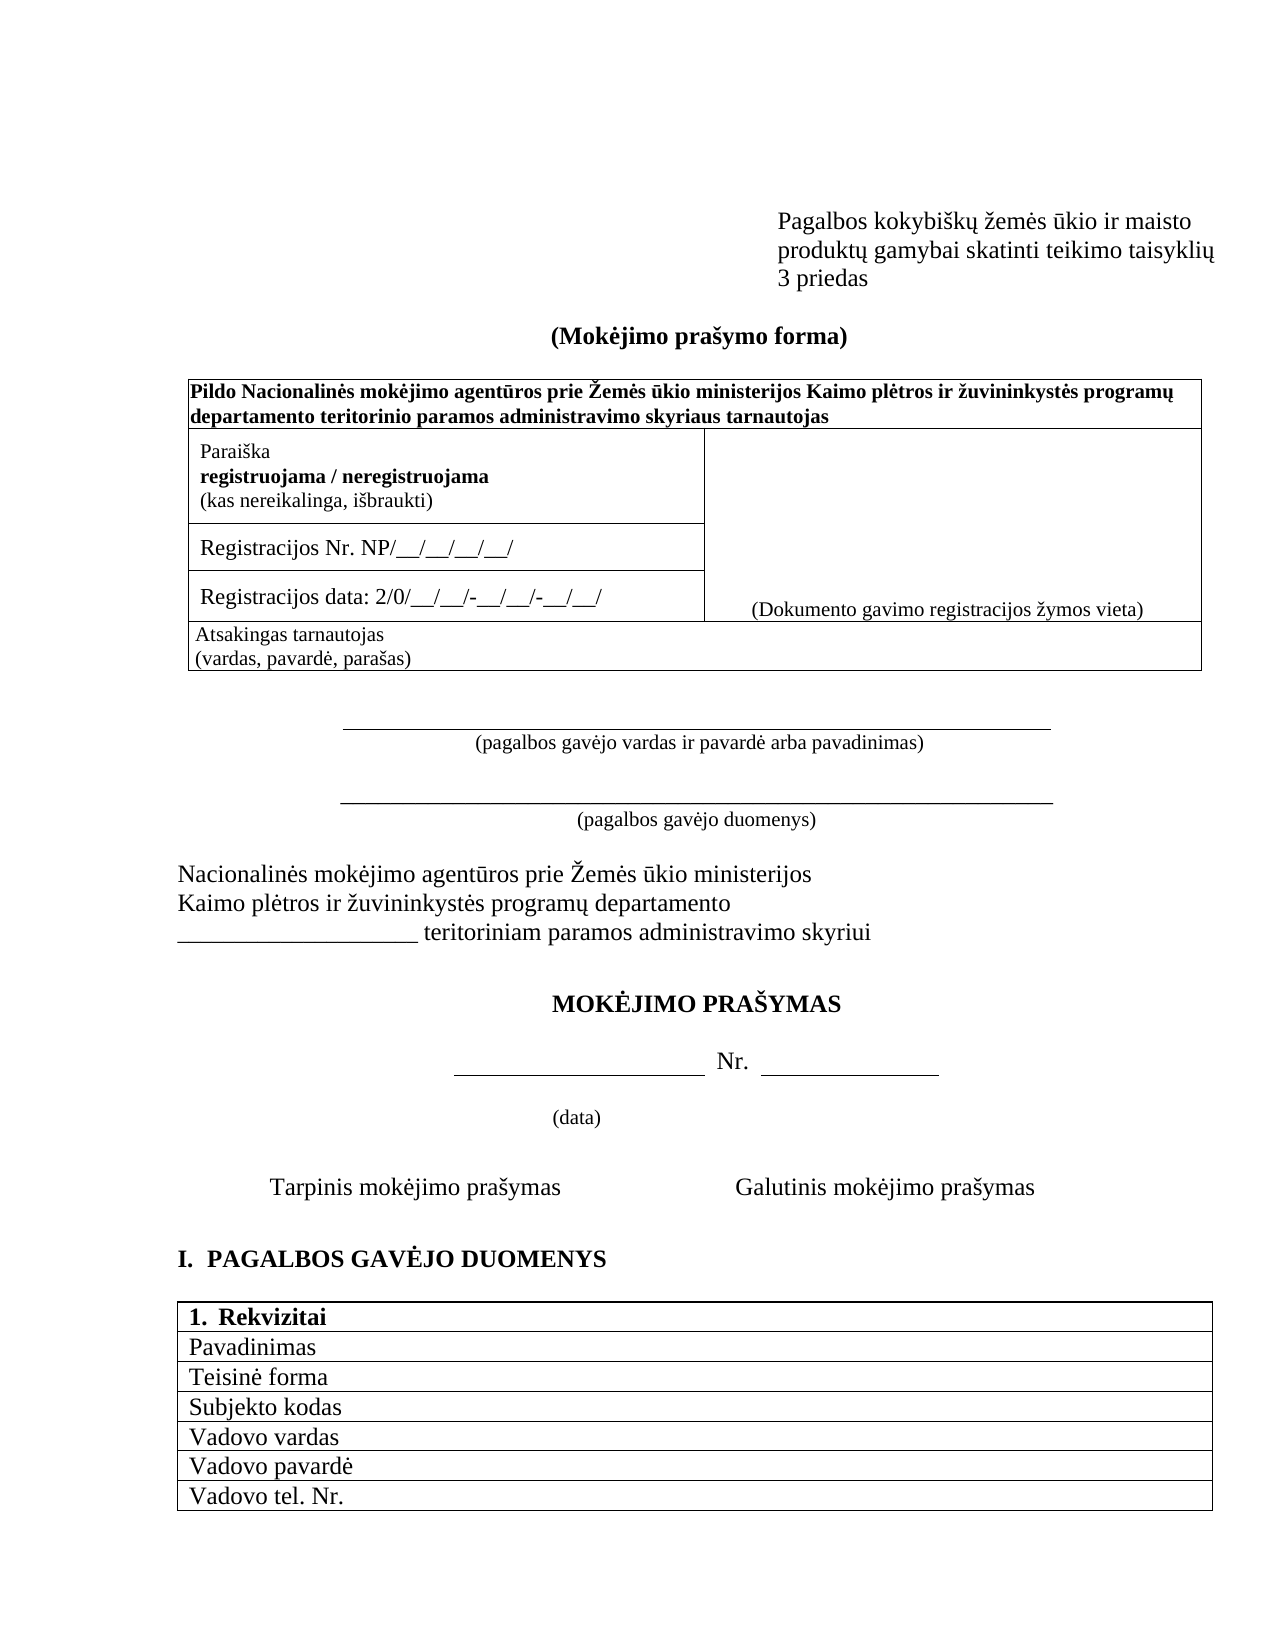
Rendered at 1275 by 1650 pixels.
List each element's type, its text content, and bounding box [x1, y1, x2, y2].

table_cell Registracijos Nr. NP/__/__/__/__/ [189, 524, 704, 570]
table_header 1. Rekvizitai [178, 1303, 1212, 1331]
text (pagalbos gavėjo vardas ir pavardė arba pavadinimas) [177, 730, 1216, 754]
table_header [761, 1018, 939, 1075]
text MOKĖJIMO PRAŠYMAS [177, 989, 1216, 1018]
table_cell Vadovo vardas [178, 1422, 439, 1450]
table_cell [440, 1332, 1212, 1361]
table_cell [440, 1451, 1212, 1480]
table_header [343, 700, 1051, 729]
table_cell Vadovo tel. Nr. [178, 1481, 439, 1510]
table_cell Teisinė forma [178, 1362, 439, 1391]
table_header Nr. [705, 1018, 761, 1075]
table_header Pildo Nacionalinės mokėjimo agentūros prie Žemės ūkio ministerijos Kaimo plėtros ir žuvininkystės programų departamento teritorinio paramos administravimo skyriaus tarnautojas [189, 380, 1201, 428]
text (pagalbos gavėjo duomenys) [177, 807, 1216, 831]
table_cell (Dokumento gavimo registracijos žymos vieta) [705, 429, 1201, 621]
text _________________________________________________________ [177, 778, 1216, 807]
text Nacionalinės mokėjimo agentūros prie Žemės ūkio ministerijos [177, 859, 1216, 888]
table_header [454, 1018, 704, 1075]
text I. Pagalbos gavėjo duomenys [177, 1244, 1246, 1273]
text (Mokėjimo prašymo forma) [177, 321, 1216, 350]
table_cell [440, 1392, 1212, 1421]
text Pagalbos kokybiškų žemės ūkio ir maisto produktų gamybai skatinti teikimo taisyklių [777, 206, 1216, 263]
table_cell Vadovo pavardė [178, 1451, 439, 1480]
text 3 priedas [777, 263, 1216, 292]
table_cell Paraiška registruojama / neregistruojama (kas nereikalinga, išbraukti) [189, 429, 704, 522]
text (data) [477, 1105, 1216, 1129]
text Tarpinis mokėjimo prašymas Galutinis mokėjimo prašymas [177, 1172, 1216, 1201]
table_cell [440, 1422, 1212, 1450]
table_cell [440, 1481, 1212, 1510]
table_cell Pavadinimas [178, 1332, 439, 1361]
table_cell [440, 1362, 1212, 1391]
table_cell Atsakingas tarnautojas (vardas, pavardė, parašas) [189, 622, 1201, 670]
table_cell Subjekto kodas [178, 1392, 439, 1421]
text _____________________ teritoriniam paramos administravimo skyriui [177, 917, 1216, 946]
table_cell Registracijos data: 2/0/__/__/-__/__/-__/__/ [189, 571, 704, 621]
text Kaimo plėtros ir žuvininkystės programų departamento [177, 888, 1216, 917]
